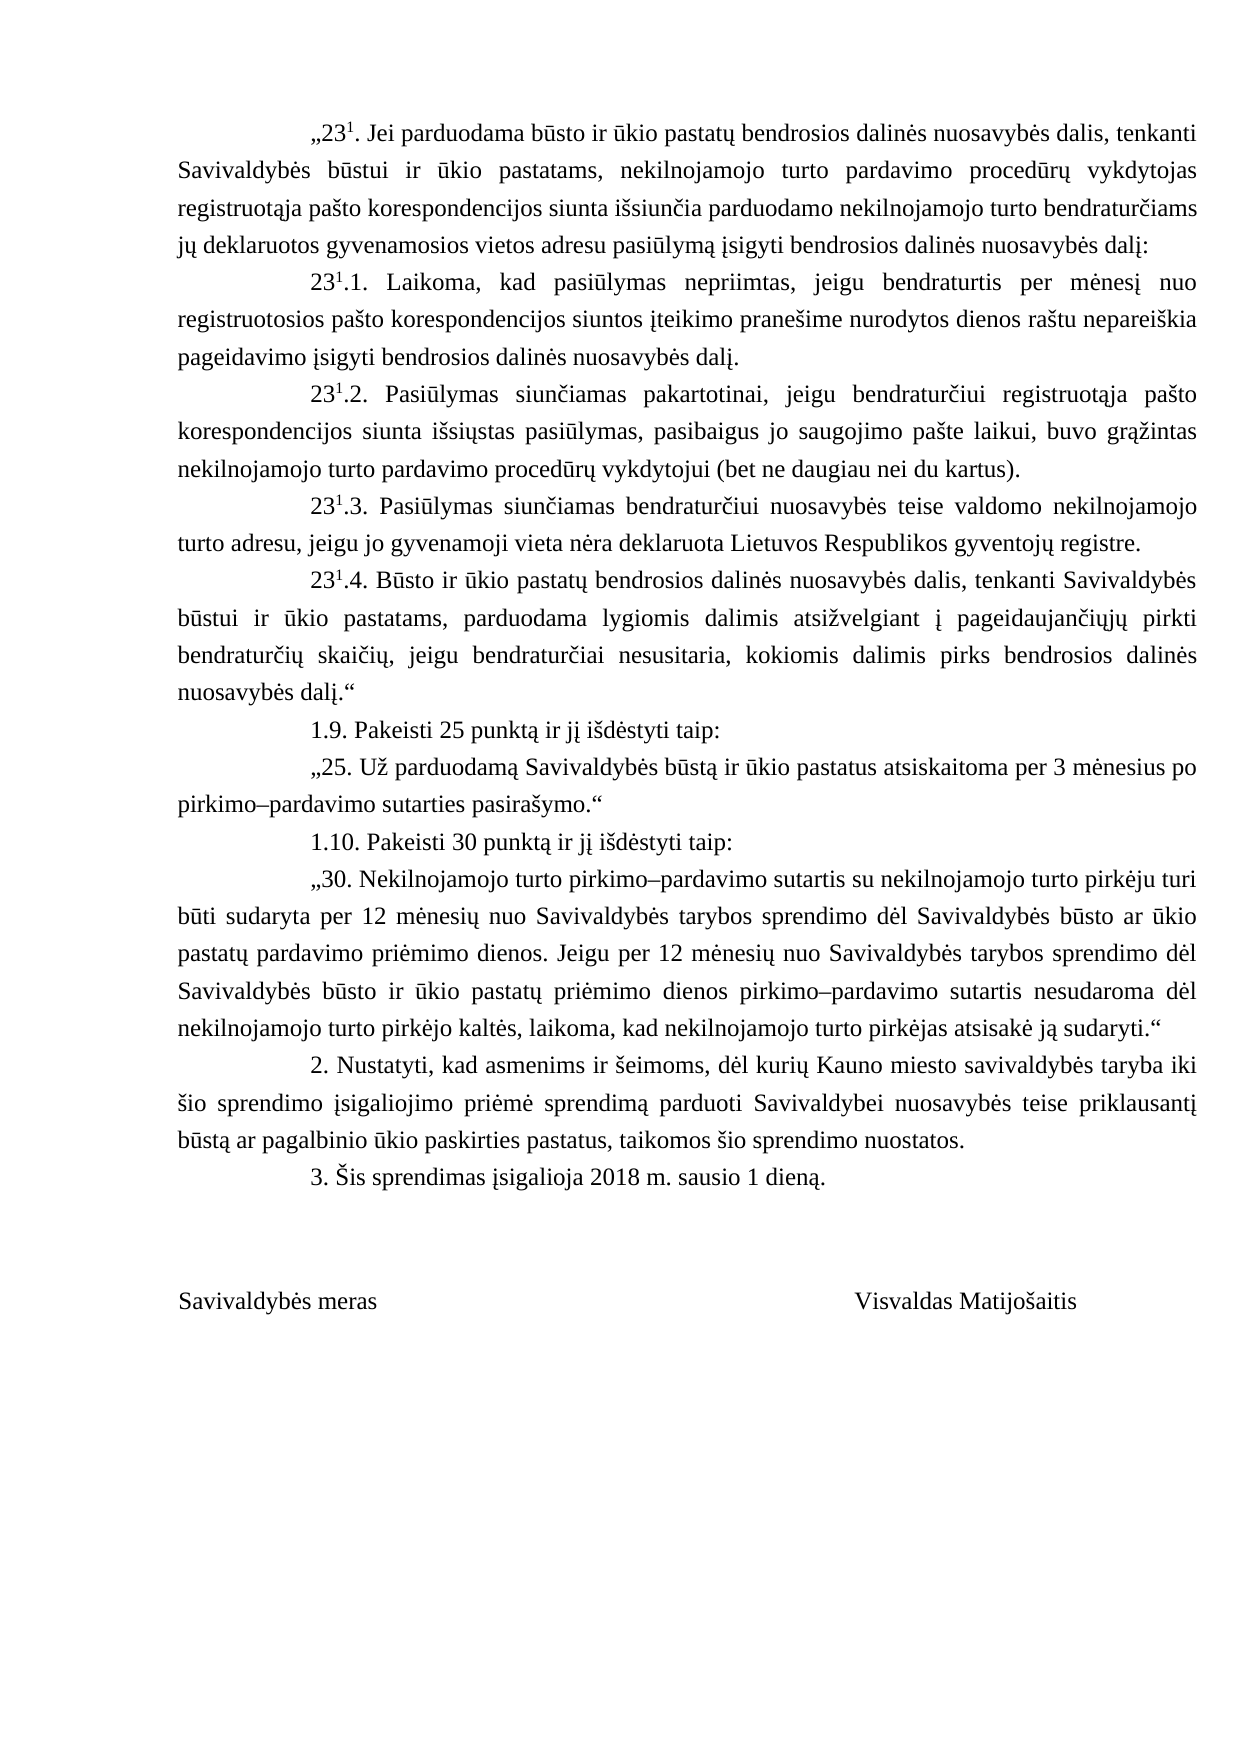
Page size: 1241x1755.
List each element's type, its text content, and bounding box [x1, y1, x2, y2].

text 231.4. Būsto ir ūkio pastatų bendrosios dalinės nuosavybės dalis, tenkanti Savivaldybės būstui ir ūkio pastatams, parduodama lygiomis dalimis atsižvelgiant į pageidaujančiųjų pirkti bendraturčių skaičių, jeigu bendraturčiai nesusitaria, kokiomis dalimis pirks bendrosios dalinės nuosavybės dalį.“ [177, 566, 1198, 706]
text 231.2. Pasiūlymas siunčiamas pakartotinai, jeigu bendraturčiui registruotąja pašto korespondencijos siunta išsiųstas pasiūlymas, pasibaigus jo saugojimo pašte laikui, buvo grąžintas nekilnojamojo turto pardavimo procedūrų vykdytojui (bet ne daugiau nei du kartus). [177, 379, 1198, 482]
text 1.9. Pakeisti 25 punktą ir jį išdėstyti taip: [177, 715, 1198, 743]
text 3. Šis sprendimas įsigalioja 2018 m. sausio 1 dieną. [177, 1162, 1198, 1191]
text Savivaldybės meras Visvaldas Matijošaitis [178, 1286, 1198, 1314]
text „25. Už parduodamą Savivaldybės būstą ir ūkio pastatus atsiskaitoma per 3 mėnesius po pirkimo–pardavimo sutarties pasirašymo.“ [177, 752, 1198, 818]
text „231. Jei parduodama būsto ir ūkio pastatų bendrosios dalinės nuosavybės dalis, tenkanti Savivaldybės būstui ir ūkio pastatams, nekilnojamojo turto pardavimo procedūrų vykdytojas registruotąja pašto korespondencijos siunta išsiunčia parduodamo nekilnojamojo turto bendraturčiams jų deklaruotos gyvenamosios vietos adresu pasiūlymą įsigyti bendrosios dalinės nuosavybės dalį: [177, 118, 1198, 259]
text 231.3. Pasiūlymas siunčiamas bendraturčiui nuosavybės teise valdomo nekilnojamojo turto adresu, jeigu jo gyvenamoji vieta nėra deklaruota Lietuvos Respublikos gyventojų registre. [177, 491, 1198, 557]
text 231.1. Laikoma, kad pasiūlymas nepriimtas, jeigu bendraturtis per mėnesį nuo registruotosios pašto korespondencijos siuntos įteikimo pranešime nurodytos dienos raštu nepareiškia pageidavimo įsigyti bendrosios dalinės nuosavybės dalį. [177, 267, 1198, 371]
text „30. Nekilnojamojo turto pirkimo–pardavimo sutartis su nekilnojamojo turto pirkėju turi būti sudaryta per 12 mėnesių nuo Savivaldybės tarybos sprendimo dėl Savivaldybės būsto ar ūkio pastatų pardavimo priėmimo dienos. Jeigu per 12 mėnesių nuo Savivaldybės tarybos sprendimo dėl Savivaldybės būsto ir ūkio pastatų priėmimo dienos pirkimo–pardavimo sutartis nesudaroma dėl nekilnojamojo turto pirkėjo kaltės, laikoma, kad nekilnojamojo turto pirkėjas atsisakė ją sudaryti.“ [177, 864, 1198, 1042]
text 2. Nustatyti, kad asmenims ir šeimoms, dėl kurių Kauno miesto savivaldybės taryba iki šio sprendimo įsigaliojimo priėmė sprendimą parduoti Savivaldybei nuosavybės teise priklausantį būstą ar pagalbinio ūkio paskirties pastatus, taikomos šio sprendimo nuostatos. [177, 1050, 1198, 1154]
text 1.10. Pakeisti 30 punktą ir jį išdėstyti taip: [177, 827, 1198, 855]
